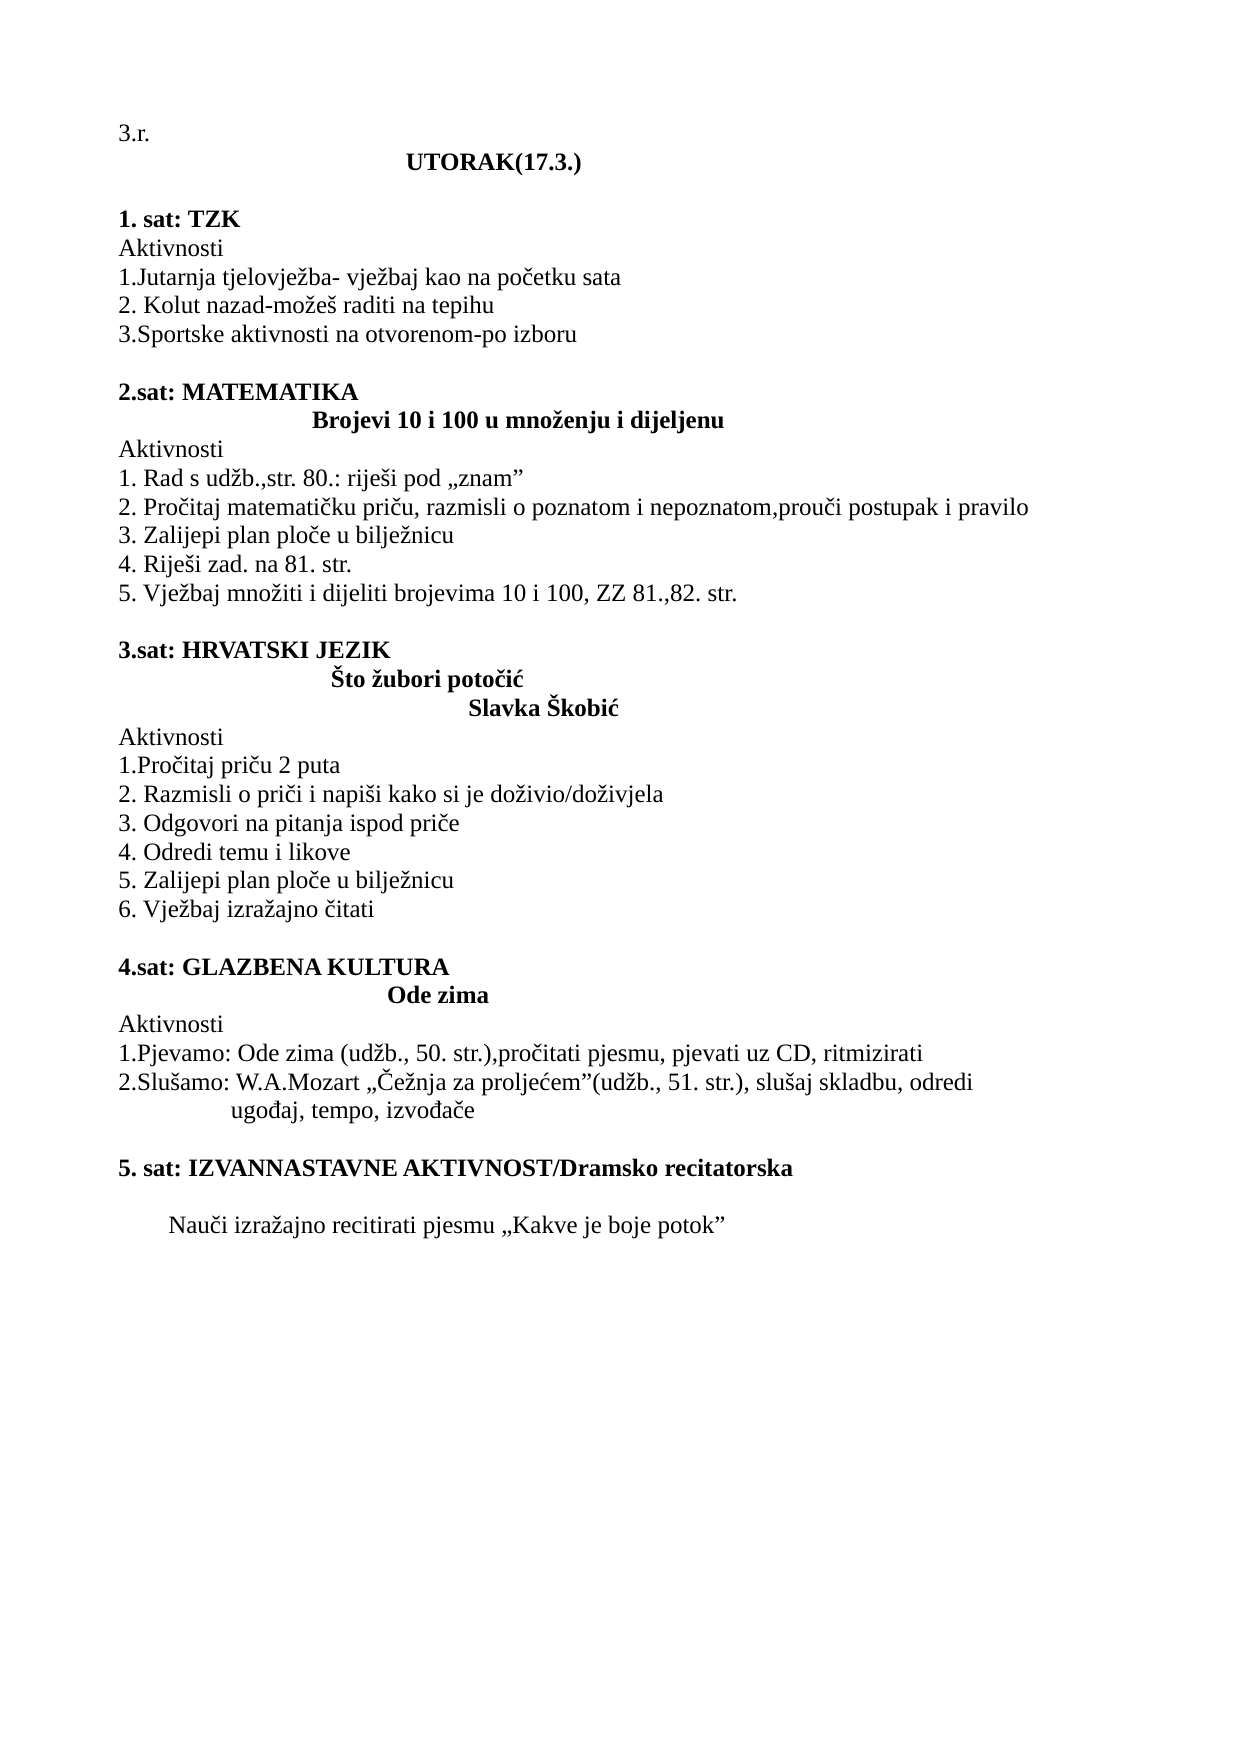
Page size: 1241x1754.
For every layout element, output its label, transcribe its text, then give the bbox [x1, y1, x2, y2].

text Aktivnosti [118, 233, 1122, 262]
text 2. Pročitaj matematičku priču, razmisli o poznatom i nepoznatom,prouči postupak i pravilo [118, 492, 1122, 521]
text 1. Rad s udžb.,str. 80.: riješi pod „znam” [118, 463, 1122, 492]
text 4. Riješi zad. na 81. str. [118, 549, 1122, 578]
text 3.sat: HRVATSKI JEZIK [118, 636, 1122, 664]
text 3.Sportske aktivnosti na otvorenom-po izboru [118, 319, 1122, 348]
text 1.Pjevamo: Ode zima (udžb., 50. str.),pročitati pjesmu, pjevati uz CD, ritmizirati [118, 1038, 1122, 1067]
text 1.Pročitaj priču 2 puta [118, 751, 1122, 779]
text Brojevi 10 i 100 u množenju i dijeljenu [118, 406, 1122, 434]
text Aktivnosti [118, 434, 1122, 463]
text Aktivnosti [118, 722, 1122, 751]
text 5. sat: IZVANNASTAVNE AKTIVNOST/Dramsko recitatorska [118, 1153, 1122, 1182]
text 3.r. [118, 118, 1122, 147]
text 6. Vježbaj izražajno čitati [118, 894, 1122, 923]
text 5. Zalijepi plan ploče u bilježnicu [118, 866, 1122, 894]
text 2. Kolut nazad-možeš raditi na tepihu [118, 291, 1122, 319]
text 2. Razmisli o priči i napiši kako si je doživio/doživjela [118, 779, 1122, 808]
text 3. Zalijepi plan ploče u bilježnicu [118, 521, 1122, 549]
text Ode zima [118, 981, 1122, 1009]
text 4.sat: GLAZBENA KULTURA [118, 952, 1122, 981]
text 2.Slušamo: W.A.Mozart „Čežnja za proljećem”(udžb., 51. str.), slušaj skladbu, odredi [118, 1067, 1122, 1096]
text Što žubori potočić [118, 664, 1122, 693]
text 5. Vježbaj množiti i dijeliti brojevima 10 i 100, ZZ 81.,82. str. [118, 578, 1122, 607]
text 4. Odredi temu i likove [118, 837, 1122, 866]
text Aktivnosti [118, 1009, 1122, 1038]
text 3. Odgovori na pitanja ispod priče [118, 808, 1122, 837]
text 2.sat: MATEMATIKA [118, 377, 1122, 406]
text UTORAK(17.3.) [118, 147, 1122, 176]
text 1. sat: TZK [118, 204, 1122, 233]
text Nauči izražajno recitirati pjesmu „Kakve je boje potok” [118, 1211, 1122, 1239]
text ugođaj, tempo, izvođače [118, 1096, 1122, 1124]
text Slavka Škobić [118, 693, 1122, 722]
text 1.Jutarnja tjelovježba- vježbaj kao na početku sata [118, 262, 1122, 291]
